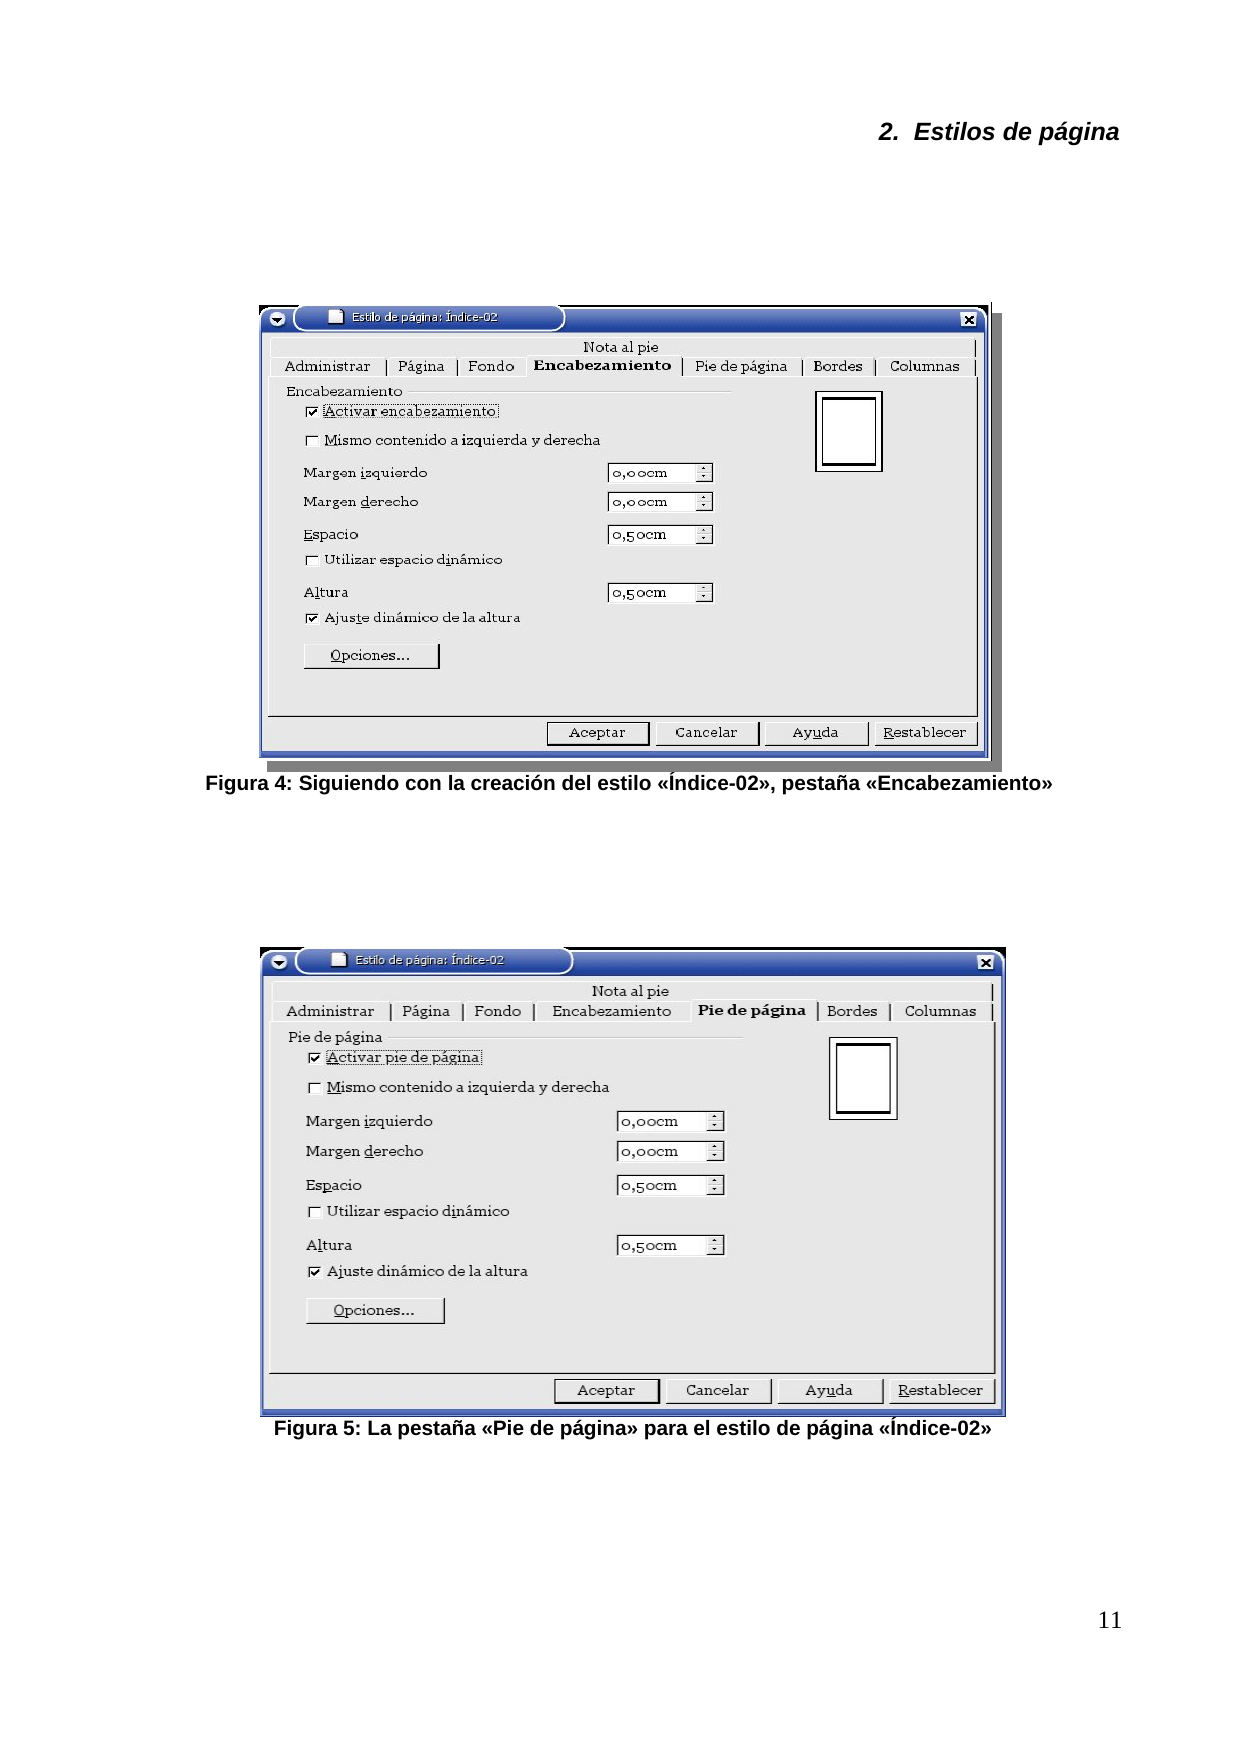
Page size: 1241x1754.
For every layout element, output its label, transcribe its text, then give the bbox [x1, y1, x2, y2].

picture [260, 947, 1006, 1417]
text Figura 4: Siguiendo con la creación del estilo «Índice-02», pestaña «Encabezamiento» [143, 302, 1115, 795]
text Figura 5: La pestaña «Pie de página» para el estilo de página «Índice-02» [146, 947, 1120, 1440]
picture [259, 305, 989, 758]
